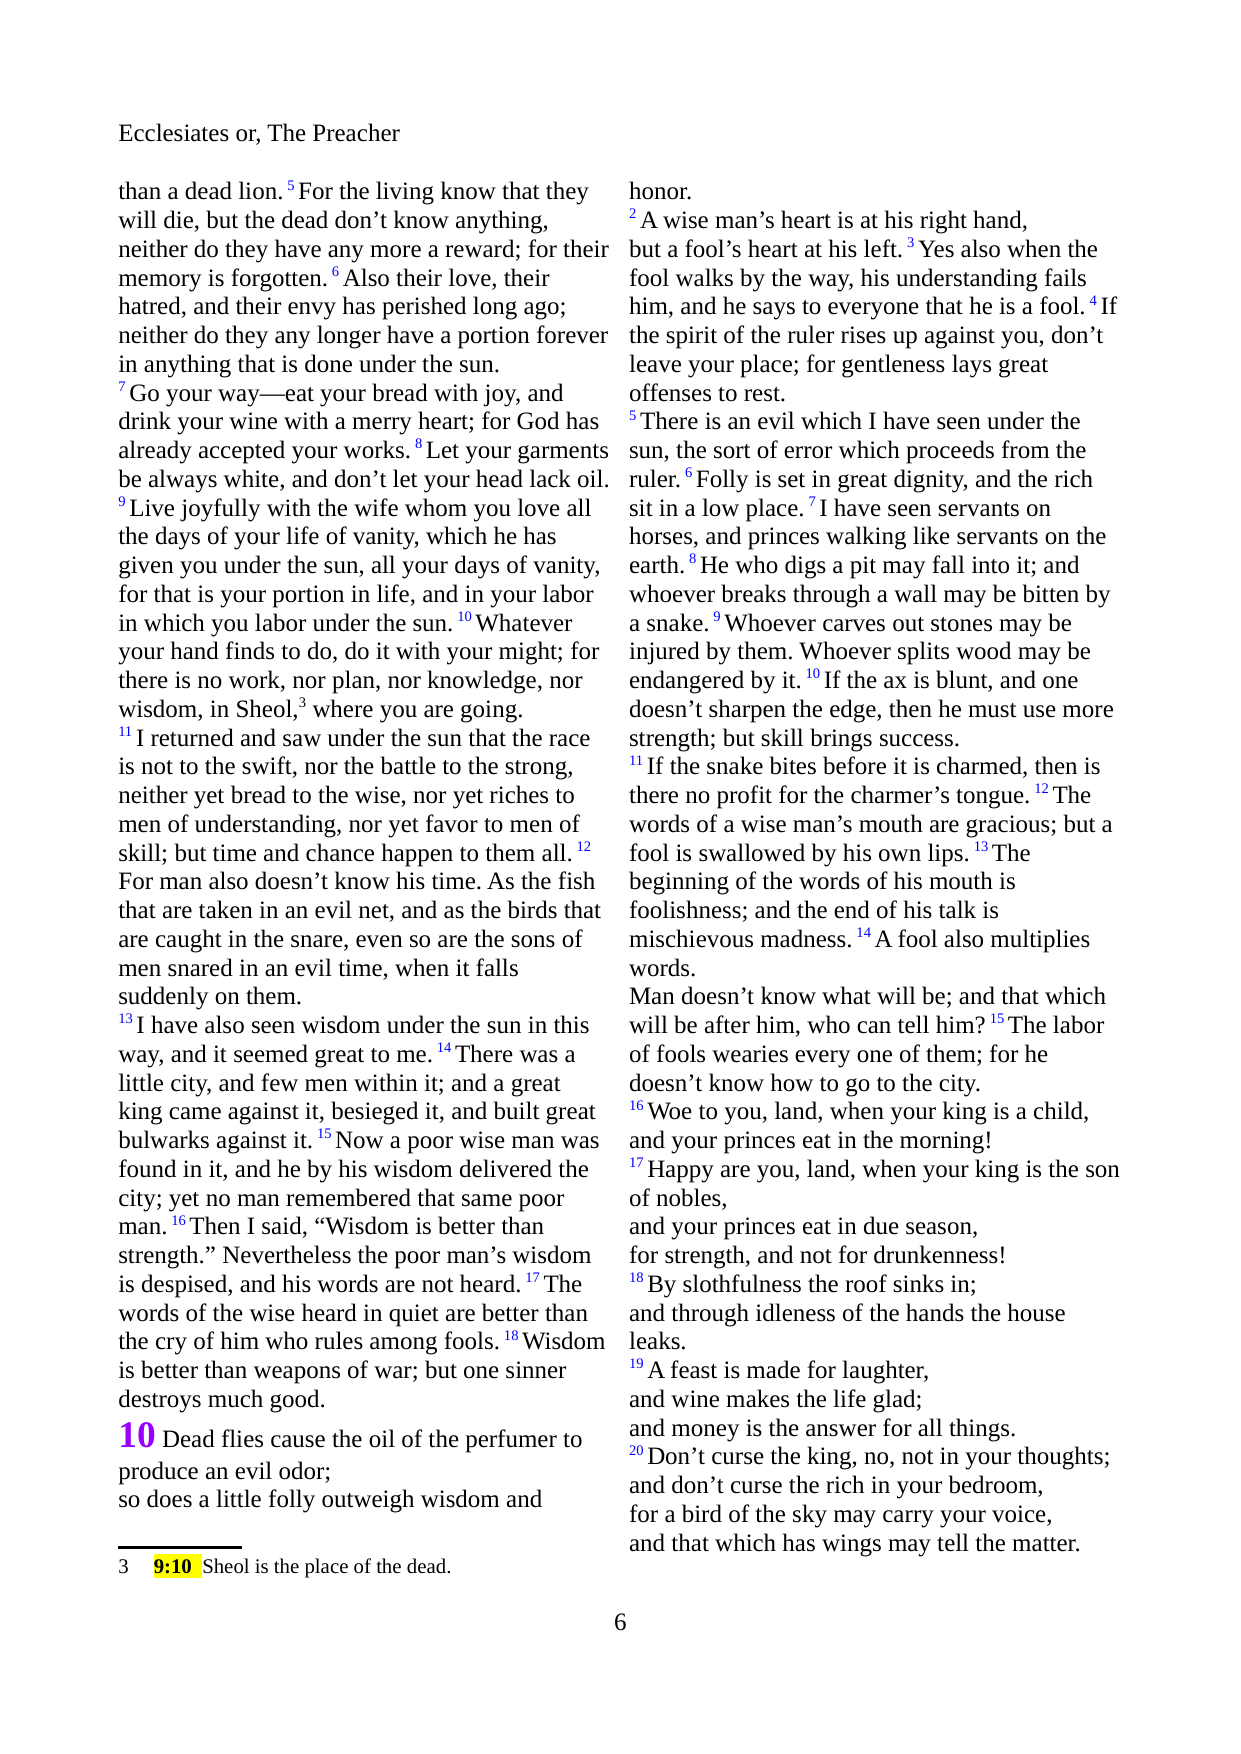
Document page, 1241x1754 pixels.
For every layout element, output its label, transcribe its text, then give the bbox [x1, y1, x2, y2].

text and don’t curse the rich in your bedroom, [629, 1470, 1122, 1499]
text 17 Happy are you, land, when your king is the son of nobles, [629, 1154, 1122, 1211]
text and your princes eat in the morning! [629, 1125, 1122, 1154]
text so does a little folly outweigh wisdom and [118, 1484, 611, 1513]
text and through idleness of the hands the house leaks. [629, 1298, 1122, 1355]
text 19 A feast is made for laughter, [629, 1355, 1122, 1384]
text 10 Dead flies cause the oil of the perfumer to produce an evil odor; [118, 1413, 611, 1484]
text and that which has wings may tell the matter. [629, 1528, 1122, 1556]
text 16 Woe to you, land, when your king is a child, [629, 1096, 1122, 1125]
text than a dead lion. 5 For the living know that they will die, but the dead don’t know anything, neither do they have any more a reward; for their memory is forgotten. 6 Also their love, their hatred, and their envy has perished long ago; neither do they any longer have a portion forever in anything that is done under the sun. [118, 176, 611, 378]
text Man doesn’t know what will be; and that which will be after him, who can tell him? 15 The labor of fools wearies every one of them; for he doesn’t know how to go to the city. [629, 981, 1122, 1096]
text 20 Don’t curse the king, no, not in your thoughts; [629, 1441, 1122, 1470]
text 11 If the snake bites before it is charmed, then is there no profit for the charmer’s tongue. 12 The words of a wise man’s mouth are gracious; but a fool is swallowed by his own lips. 13 The beginning of the words of his mouth is foolishness; and the end of his talk is mischievous madness. 14 A fool also multiplies words. [629, 751, 1122, 981]
text 9:10 Sheol is the place of the dead. [118, 1553, 611, 1578]
text but a fool’s heart at his left. 3 Yes also when the fool walks by the way, his understanding fails him, and he says to everyone that he is a fool. 4 If the spirit of the ruler rises up against you, don’t leave your place; for gentleness lays great offenses to rest. [629, 234, 1122, 406]
text and your princes eat in due season, [629, 1211, 1122, 1240]
text 11 I returned and saw under the sun that the race is not to the swift, nor the battle to the strong, neither yet bread to the wise, nor yet riches to men of understanding, nor yet favor to men of skill; but time and chance happen to them all. 12 For man also doesn’t know his time. As the fish that are taken in an evil net, and as the birds that are caught in the snare, even so are the sons of men snared in an evil time, when it falls suddenly on them. [118, 723, 611, 1010]
text for a bird of the sky may carry your voice, [629, 1499, 1122, 1528]
text for strength, and not for drunkenness! [629, 1240, 1122, 1269]
text and wine makes the life glad; [629, 1384, 1122, 1413]
text 2 A wise man’s heart is at his right hand, [629, 205, 1122, 234]
text 13 I have also seen wisdom under the sun in this way, and it seemed great to me. 14 There was a little city, and few men within it; and a great king came against it, besieged it, and built great bulwarks against it. 15 Now a poor wise man was found in it, and he by his wisdom delivered the city; yet no man remembered that same poor man. 16 Then I said, “Wisdom is better than strength.” Nevertheless the poor man’s wisdom is despised, and his words are not heard. 17 The words of the wise heard in quiet are better than the cry of him who rules among fools. 18 Wisdom is better than weapons of war; but one sinner destroys much good. [118, 1010, 611, 1413]
text honor. [629, 176, 1122, 205]
text and money is the answer for all things. [629, 1413, 1122, 1441]
text 18 By slothfulness the roof sinks in; [629, 1269, 1122, 1298]
text 7 Go your way—eat your bread with joy, and drink your wine with a merry heart; for God has already accepted your works. 8 Let your garments be always white, and don’t let your head lack oil. 9 Live joyfully with the wife whom you love all the days of your life of vanity, which he has given you under the sun, all your days of vanity, for that is your portion in life, and in your labor in which you labor under the sun. 10 Whatever your hand finds to do, do it with your might; for there is no work, nor plan, nor knowledge, nor wisdom, in Sheol, where you are going. [118, 378, 611, 723]
text 5 There is an evil which I have seen under the sun, the sort of error which proceeds from the ruler. 6 Folly is set in great dignity, and the rich sit in a low place. 7 I have seen servants on horses, and princes walking like servants on the earth. 8 He who digs a pit may fall into it; and whoever breaks through a wall may be bitten by a snake. 9 Whoever carves out stones may be injured by them. Whoever splits wood may be endangered by it. 10 If the ax is blunt, and one doesn’t sharpen the edge, then he must use more strength; but skill brings success. [629, 406, 1122, 751]
